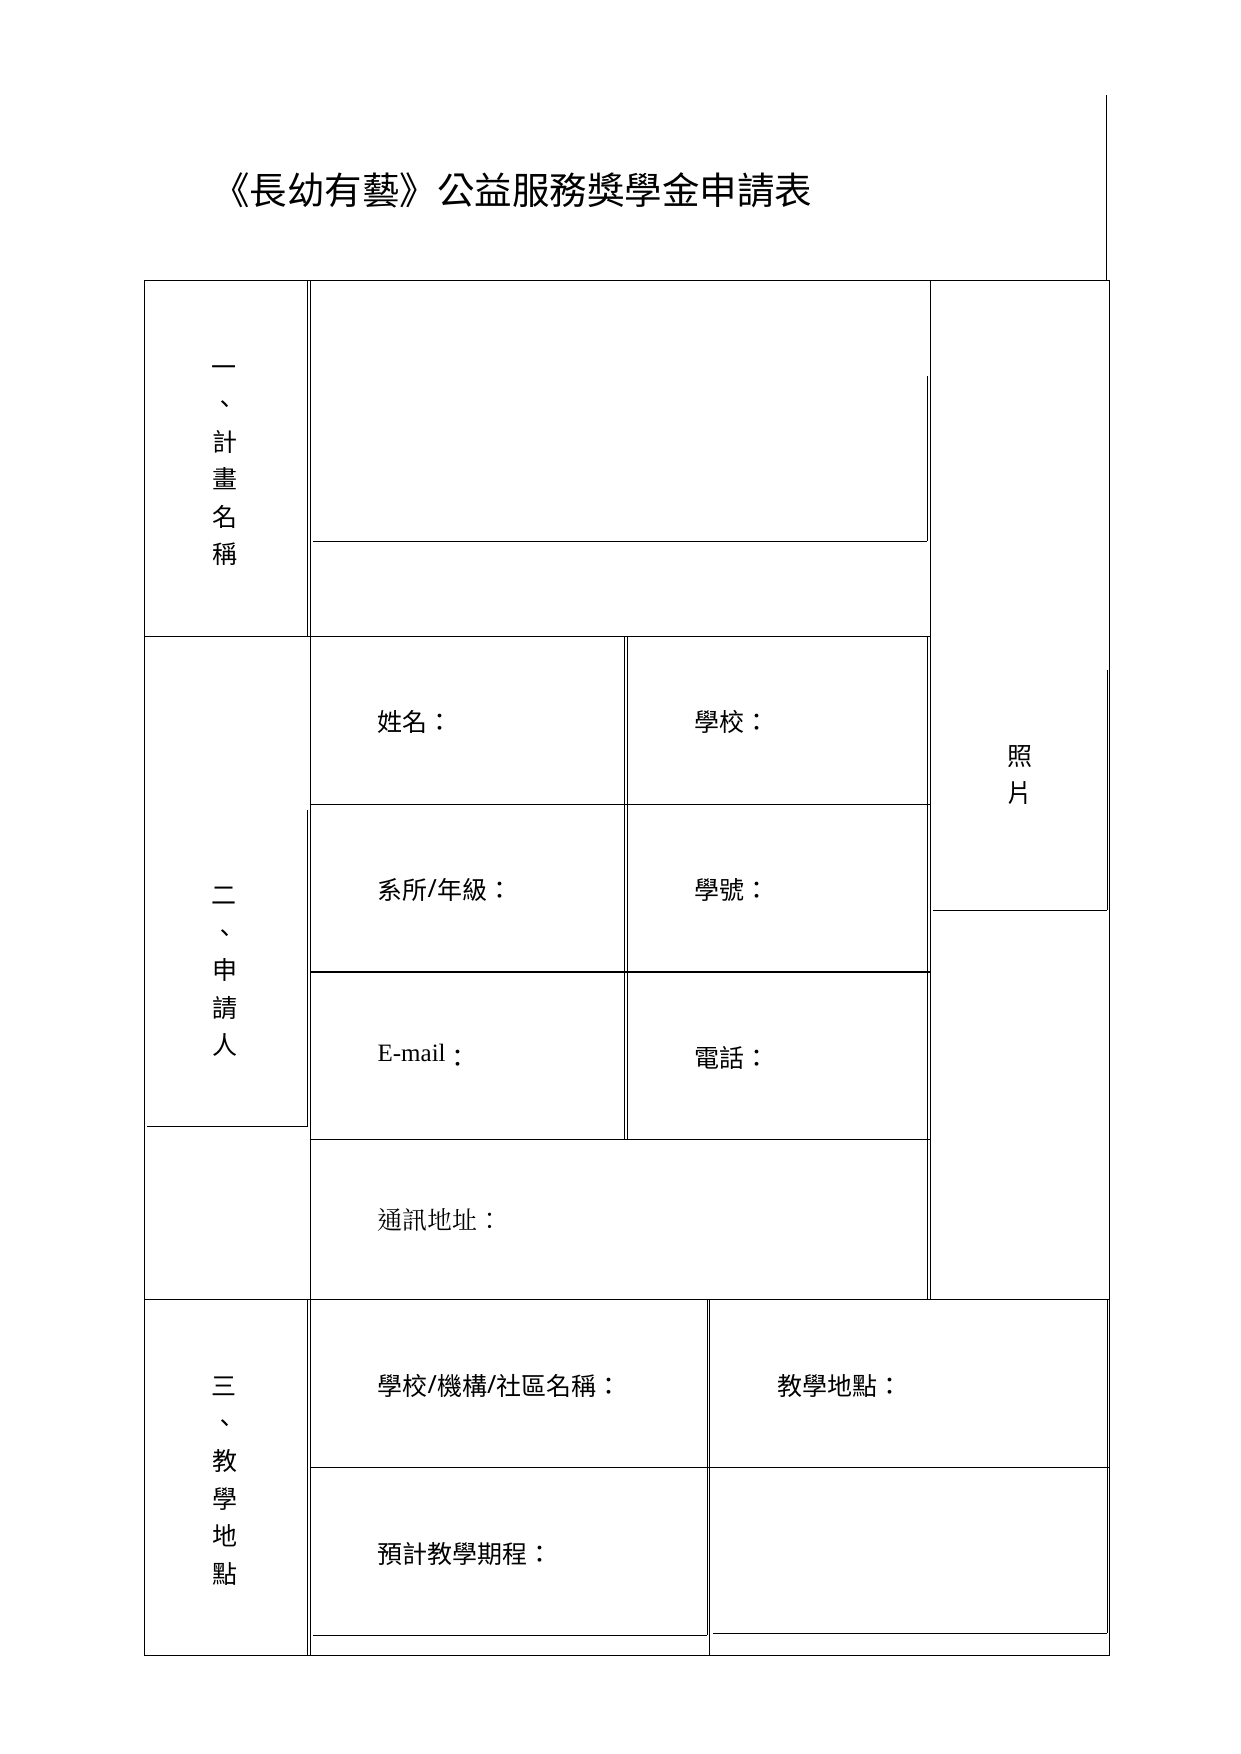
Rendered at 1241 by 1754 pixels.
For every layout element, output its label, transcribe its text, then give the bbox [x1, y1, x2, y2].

table_cell 學號： [628, 805, 927, 971]
table_cell 三、教學地點 、期程 [145, 1300, 307, 1655]
table_cell 學校： [628, 637, 927, 804]
table_cell 教學地點： [710, 1300, 1107, 1467]
table_header [311, 281, 930, 636]
table_cell 預計教學期程： [311, 1468, 709, 1655]
table_header 照片 [931, 281, 1109, 1299]
table_cell 姓名： [311, 637, 624, 804]
text 《長幼有藝》公益服務獎學金申請表 [147, 94, 1106, 280]
table_cell 通訊地址： [311, 1140, 927, 1299]
table_cell E-mail： [311, 973, 624, 1139]
table_cell [710, 1468, 1109, 1655]
table_cell 電話： [628, 973, 927, 1139]
table_cell 系所/年級： [311, 805, 624, 971]
table_cell 學校/機構/社區名稱： [311, 1300, 707, 1467]
table_cell 二、申請人 [145, 637, 310, 1299]
table_header 一、計畫名稱 [145, 281, 307, 636]
